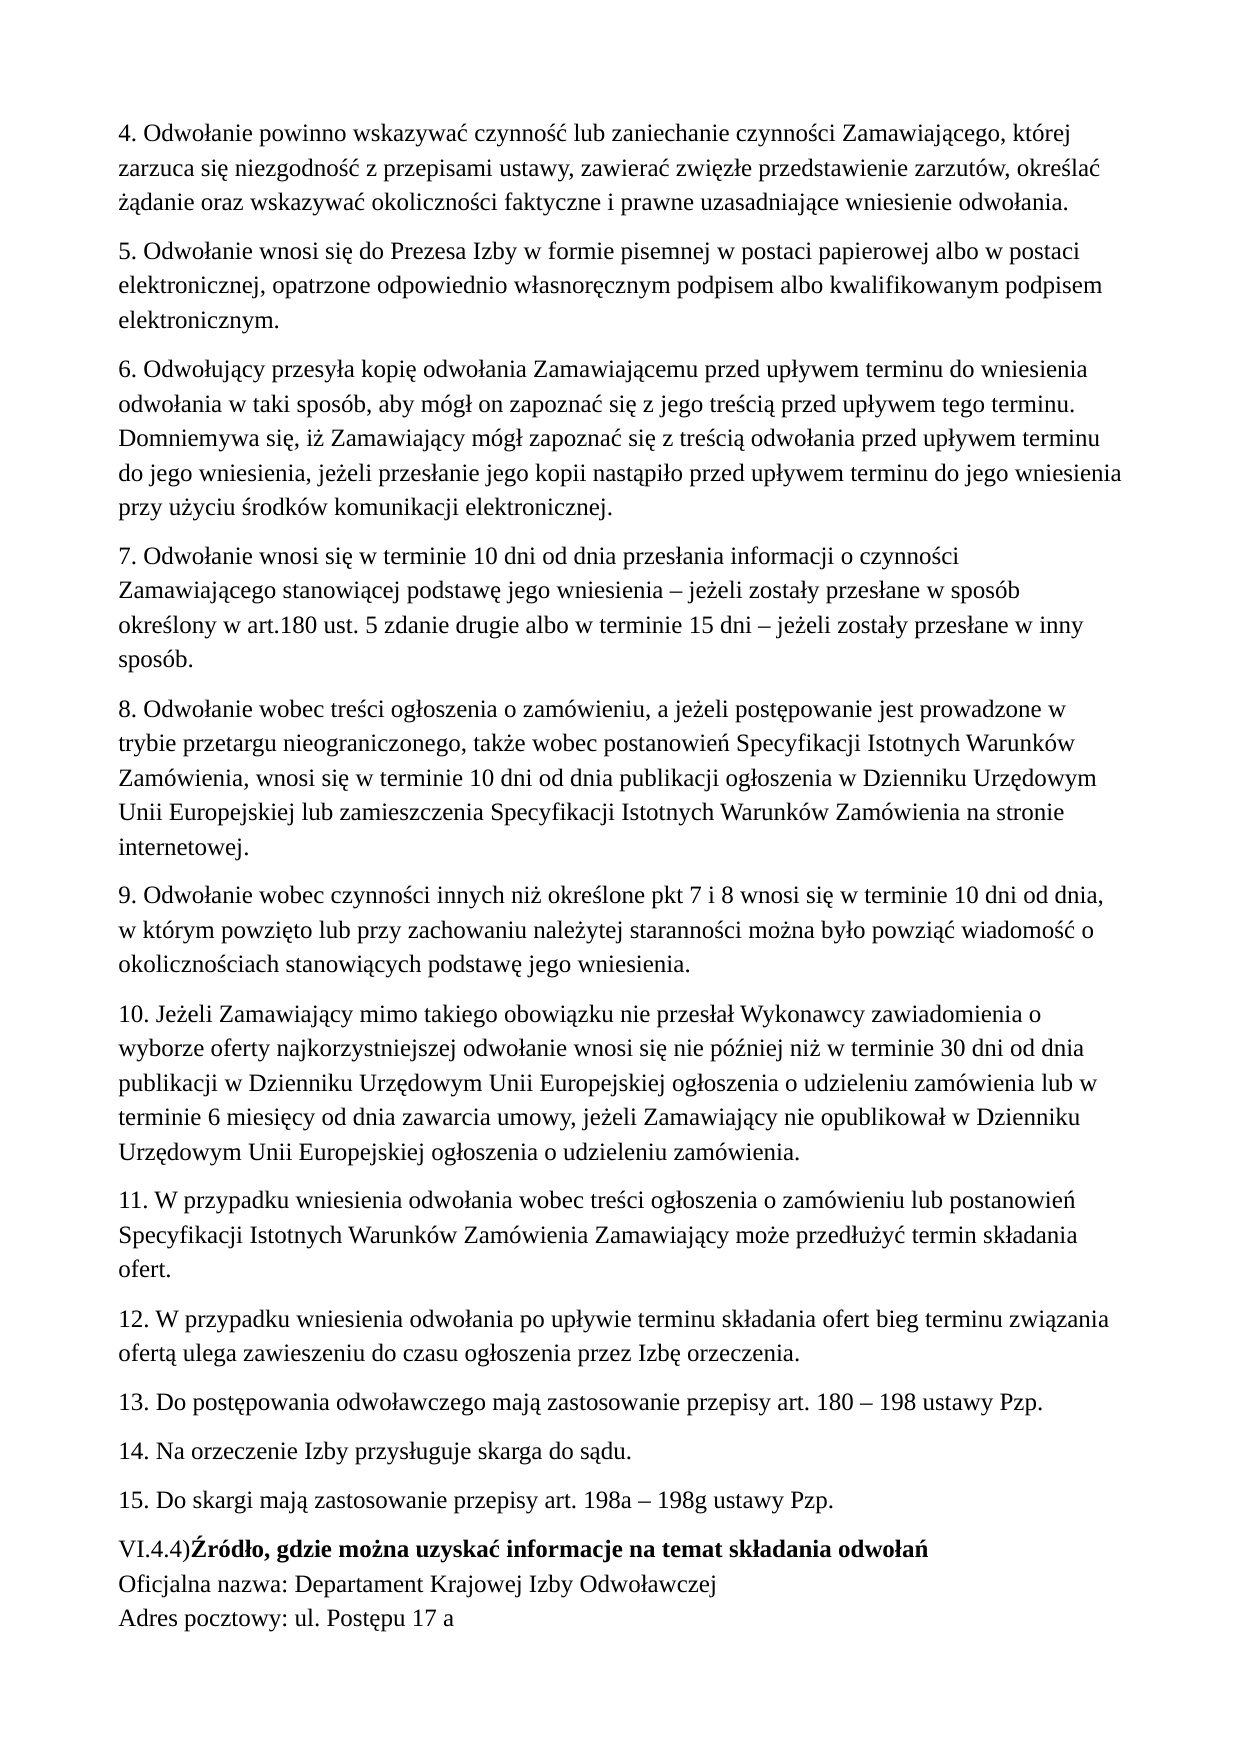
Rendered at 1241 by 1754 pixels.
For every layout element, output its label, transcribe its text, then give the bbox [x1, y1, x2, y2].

text 10. Jeżeli Zamawiający mimo takiego obowiązku nie przesłał Wykonawcy zawiadomienia o wyborze oferty najkorzystniejszej odwołanie wnosi się nie później niż w terminie 30 dni od dnia publikacji w Dzienniku Urzędowym Unii Europejskiej ogłoszenia o udzieleniu zamówienia lub w terminie 6 miesięcy od dnia zawarcia umowy, jeżeli Zamawiający nie opublikował w Dzienniku Urzędowym Unii Europejskiej ogłoszenia o udzieleniu zamówienia. [118, 999, 1122, 1165]
text 4. Odwołanie powinno wskazywać czynność lub zaniechanie czynności Zamawiającego, której zarzuca się niezgodność z przepisami ustawy, zawierać zwięzłe przedstawienie zarzutów, określać żądanie oraz wskazywać okoliczności faktyczne i prawne uzasadniające wniesienie odwołania. [118, 118, 1122, 216]
text 6. Odwołujący przesyła kopię odwołania Zamawiającemu przed upływem terminu do wniesienia odwołania w taki sposób, aby mógł on zapoznać się z jego treścią przed upływem tego terminu. Domniemywa się, iż Zamawiający mógł zapoznać się z treścią odwołania przed upływem terminu do jego wniesienia, jeżeli przesłanie jego kopii nastąpiło przed upływem terminu do jego wniesienia przy użyciu środków komunikacji elektronicznej. [118, 354, 1122, 521]
text 9. Odwołanie wobec czynności innych niż określone pkt 7 i 8 wnosi się w terminie 10 dni od dnia, w którym powzięto lub przy zachowaniu należytej staranności można było powziąć wiadomość o okolicznościach stanowiących podstawę jego wniesienia. [118, 881, 1122, 978]
text 12. W przypadku wniesienia odwołania po upływie terminu składania ofert bieg terminu związania ofertą ulega zawieszeniu do czasu ogłoszenia przez Izbę orzeczenia. [118, 1304, 1122, 1367]
text Oficjalna nazwa: Departament Krajowej Izby Odwoławczej Adres pocztowy: ul. Postępu 17 a [118, 1569, 1122, 1632]
text VI.4.4)Źródło, gdzie można uzyskać informacje na temat składania odwołań [118, 1534, 1122, 1563]
text 8. Odwołanie wobec treści ogłoszenia o zamówieniu, a jeżeli postępowanie jest prowadzone w trybie przetargu nieograniczonego, także wobec postanowień Specyfikacji Istotnych Warunków Zamówienia, wnosi się w terminie 10 dni od dnia publikacji ogłoszenia w Dzienniku Urzędowym Unii Europejskiej lub zamieszczenia Specyfikacji Istotnych Warunków Zamówienia na stronie internetowej. [118, 694, 1122, 860]
text 5. Odwołanie wnosi się do Prezesa Izby w formie pisemnej w postaci papierowej albo w postaci elektronicznej, opatrzone odpowiednio własnoręcznym podpisem albo kwalifikowanym podpisem elektronicznym. [118, 236, 1122, 334]
text 13. Do postępowania odwoławczego mają zastosowanie przepisy art. 180 – 198 ustawy Pzp. [118, 1387, 1122, 1416]
text 11. W przypadku wniesienia odwołania wobec treści ogłoszenia o zamówieniu lub postanowień Specyfikacji Istotnych Warunków Zamówienia Zamawiający może przedłużyć termin składania ofert. [118, 1186, 1122, 1283]
text 7. Odwołanie wnosi się w terminie 10 dni od dnia przesłania informacji o czynności Zamawiającego stanowiącej podstawę jego wniesienia – jeżeli zostały przesłane w sposób określony w art.180 ust. 5 zdanie drugie albo w terminie 15 dni – jeżeli zostały przesłane w inny sposób. [118, 541, 1122, 673]
text 15. Do skargi mają zastosowanie przepisy art. 198a – 198g ustawy Pzp. [118, 1485, 1122, 1514]
text 14. Na orzeczenie Izby przysługuje skarga do sądu. [118, 1436, 1122, 1465]
